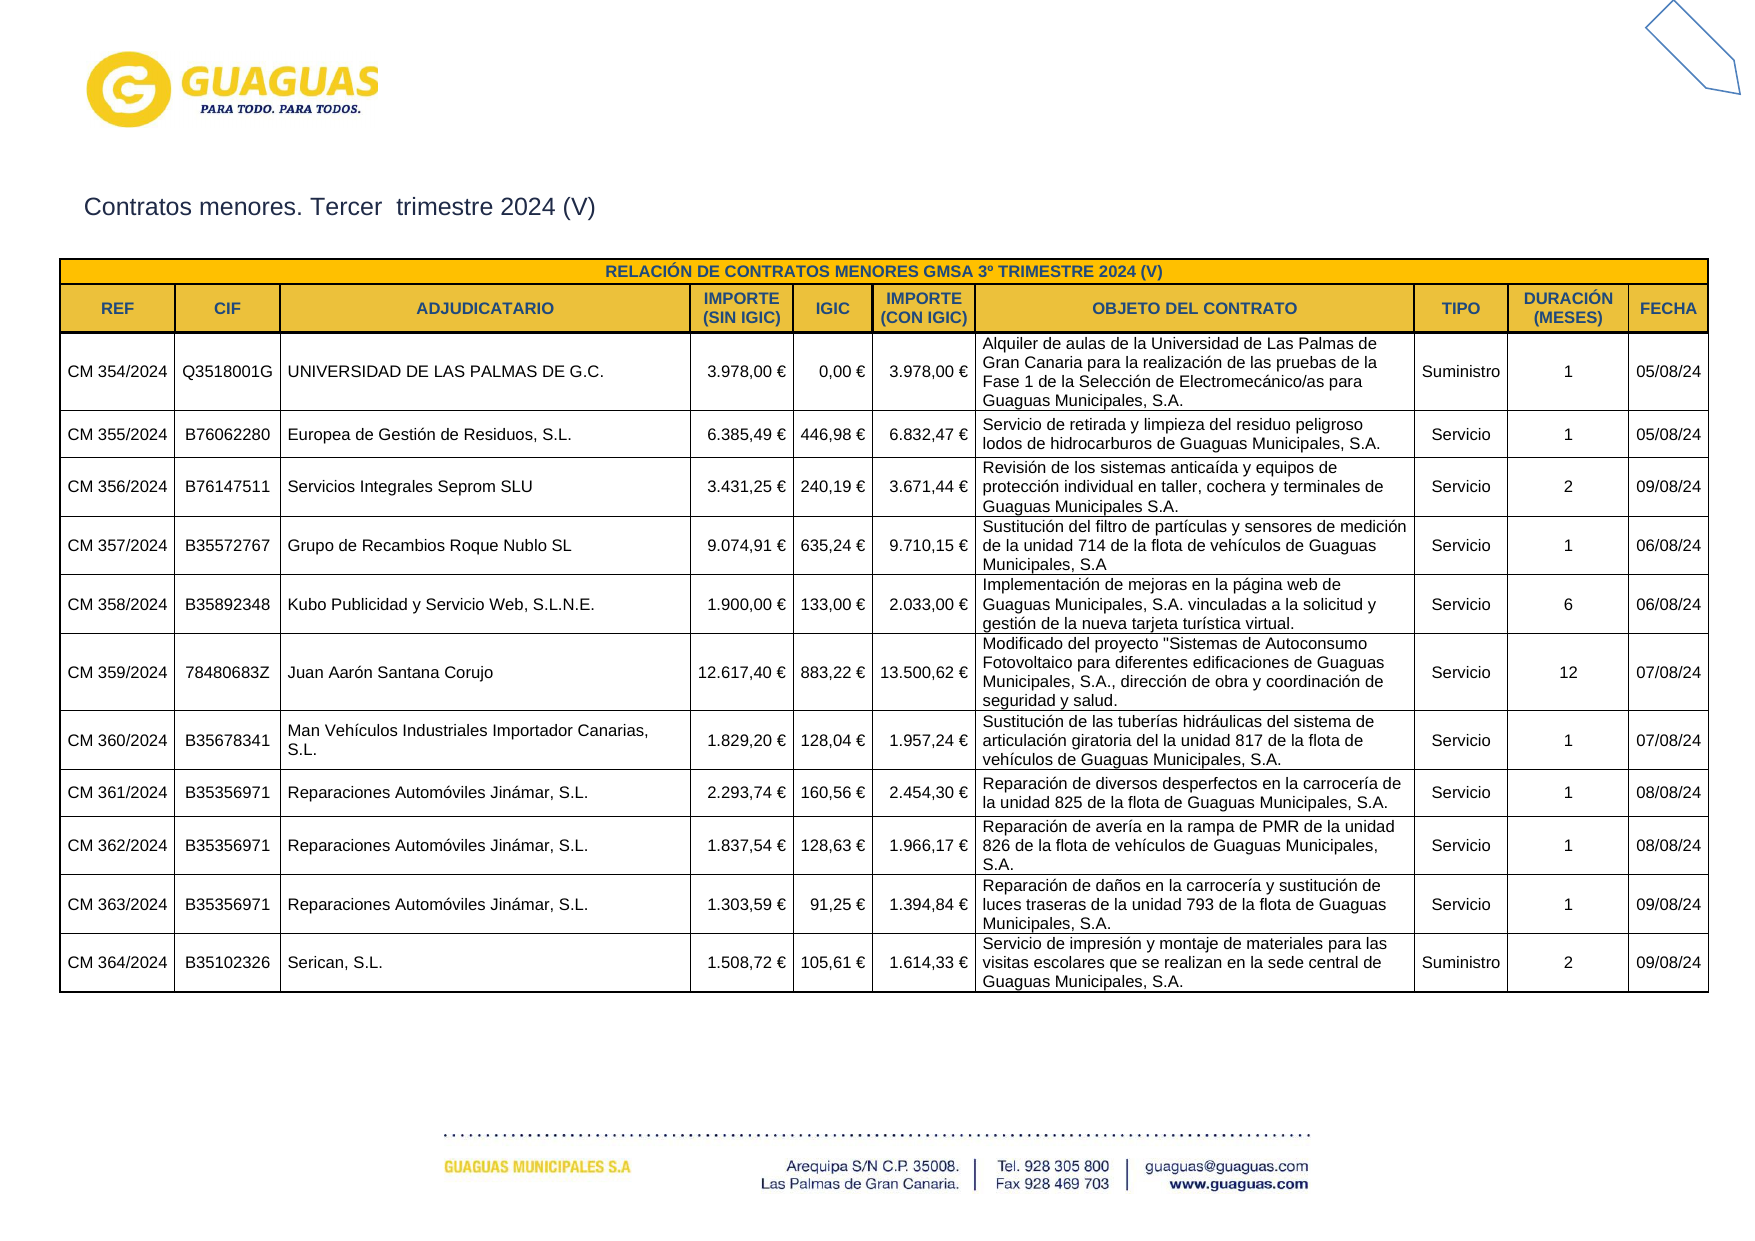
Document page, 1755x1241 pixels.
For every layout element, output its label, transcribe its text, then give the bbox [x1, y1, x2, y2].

table_cell Alquiler de aulas de la Universidad de Las Palmas de Gran Canaria para la realización de las pruebas de la Fase 1 de la Selección de Electromecánico/as para Guaguas Municipales, S.A. [976, 334, 1414, 410]
table_cell 1 [1508, 411, 1628, 457]
table_cell B76147511 [175, 458, 280, 516]
table_cell 1 [1508, 770, 1628, 816]
table_cell Servicio [1415, 517, 1507, 574]
table_cell Europea de Gestión de Residuos, S.L. [281, 411, 690, 457]
table_cell 12.617,40 € [691, 634, 793, 710]
table_cell FECHA [1629, 285, 1707, 331]
table_cell Implementación de mejoras en la página web de Guaguas Municipales, S.A. vinculadas a la solicitud y gestión de la nueva tarjeta turística virtual. [976, 575, 1414, 633]
table_cell Serican, S.L. [281, 934, 690, 991]
table_cell 3.671,44 € [873, 458, 975, 516]
table_cell Servicio de impresión y montaje de materiales para las visitas escolares que se realizan en la sede central de Guaguas Municipales, S.A. [976, 934, 1414, 991]
table_cell B35356971 [175, 770, 280, 816]
table_cell Suministro [1415, 934, 1507, 991]
table_cell B35102326 [175, 934, 280, 991]
table_cell Grupo de Recambios Roque Nublo SL [281, 517, 690, 574]
table_cell 1 [1508, 517, 1628, 574]
table_cell CM 355/2024 [61, 411, 174, 457]
table_cell 09/08/24 [1629, 934, 1708, 991]
table_cell 6.832,47 € [873, 411, 975, 457]
table_cell Servicio [1415, 458, 1507, 516]
table_cell 133,00 € [794, 575, 872, 633]
table_cell DURACIÓN (MESES) [1509, 285, 1628, 331]
table_cell 1.508,72 € [691, 934, 793, 991]
table_cell Servicio [1415, 711, 1507, 769]
table_cell OBJETO DEL CONTRATO [976, 285, 1413, 331]
table_cell CM 359/2024 [61, 634, 174, 710]
table_header RELACIÓN DE CONTRATOS MENORES GMSA 3º TRIMESTRE 2024 (V) [61, 260, 1707, 283]
table_cell 1.394,84 € [873, 875, 975, 933]
table_cell 78480683Z [175, 634, 280, 710]
table_cell Servicio [1415, 575, 1507, 633]
table_cell Q3518001G [175, 334, 280, 410]
table_cell Servicio [1415, 411, 1507, 457]
table_cell 635,24 € [794, 517, 872, 574]
table_cell 1 [1508, 875, 1628, 933]
table_cell 91,25 € [794, 875, 872, 933]
table_cell 2.454,30 € [873, 770, 975, 816]
table_cell CM 356/2024 [61, 458, 174, 516]
text Contratos menores. Tercer trimestre 2024 (V) [84, 192, 1694, 220]
table_cell 6.385,49 € [691, 411, 793, 457]
table_cell CM 362/2024 [61, 817, 174, 874]
table_cell 1.614,33 € [873, 934, 975, 991]
table_cell REF [61, 285, 174, 331]
table_cell 07/08/24 [1629, 634, 1708, 710]
table_cell 12 [1508, 634, 1628, 710]
table_cell 09/08/24 [1629, 458, 1708, 516]
table_cell 06/08/24 [1629, 575, 1708, 633]
table_cell CM 363/2024 [61, 875, 174, 933]
table_cell 3.978,00 € [691, 334, 793, 410]
table_cell 160,56 € [794, 770, 872, 816]
table_cell Sustitución de las tuberías hidráulicas del sistema de articulación giratoria del la unidad 817 de la flota de vehículos de Guaguas Municipales, S.A. [976, 711, 1414, 769]
table_cell Servicio de retirada y limpieza del residuo peligroso lodos de hidrocarburos de Guaguas Municipales, S.A. [976, 411, 1414, 457]
table_cell 9.710,15 € [873, 517, 975, 574]
table_cell Reparación de diversos desperfectos en la carrocería de la unidad 825 de la flota de Guaguas Municipales, S.A. [976, 770, 1414, 816]
table_cell CM 357/2024 [61, 517, 174, 574]
table_cell Suministro [1415, 334, 1507, 410]
table_cell 2.293,74 € [691, 770, 793, 816]
table_cell 446,98 € [794, 411, 872, 457]
table_cell CIF [176, 285, 279, 331]
table_cell 13.500,62 € [873, 634, 975, 710]
table_cell 240,19 € [794, 458, 872, 516]
table_cell 1 [1508, 817, 1628, 874]
table_cell 1 [1508, 334, 1628, 410]
table_cell Revisión de los sistemas anticaída y equipos de protección individual en taller, cochera y terminales de Guaguas Municipales S.A. [976, 458, 1414, 516]
table_cell 105,61 € [794, 934, 872, 991]
table_cell Servicios Integrales Seprom SLU [281, 458, 690, 516]
table_cell CM 354/2024 [61, 334, 174, 410]
table_cell B35356971 [175, 875, 280, 933]
table_cell Reparaciones Automóviles Jinámar, S.L. [281, 875, 690, 933]
table_cell Modificado del proyecto "Sistemas de Autoconsumo Fotovoltaico para diferentes edificaciones de Guaguas Municipales, S.A., dirección de obra y coordinación de seguridad y salud. [976, 634, 1414, 710]
table_cell 128,63 € [794, 817, 872, 874]
table_cell CM 364/2024 [61, 934, 174, 991]
table_cell 883,22 € [794, 634, 872, 710]
table_cell B35572767 [175, 517, 280, 574]
table_cell CM 358/2024 [61, 575, 174, 633]
table_cell Reparaciones Automóviles Jinámar, S.L. [281, 770, 690, 816]
table_cell 0,00 € [794, 334, 872, 410]
table_cell 2 [1508, 934, 1628, 991]
table_cell Reparaciones Automóviles Jinámar, S.L. [281, 817, 690, 874]
table_cell 07/08/24 [1629, 711, 1708, 769]
table_cell 1.900,00 € [691, 575, 793, 633]
table_cell 1.837,54 € [691, 817, 793, 874]
table_cell B35678341 [175, 711, 280, 769]
table_cell Servicio [1415, 770, 1507, 816]
table_cell CM 361/2024 [61, 770, 174, 816]
table_cell Man Vehículos Industriales Importador Canarias, S.L. [281, 711, 690, 769]
table_cell 08/08/24 [1629, 817, 1708, 874]
table_cell 3.978,00 € [873, 334, 975, 410]
table_cell 3.431,25 € [691, 458, 793, 516]
table_cell IMPORTE (SIN IGIC) [691, 285, 792, 331]
table_cell B35356971 [175, 817, 280, 874]
table_cell 06/08/24 [1629, 517, 1708, 574]
table_cell Sustitución del filtro de partículas y sensores de medición de la unidad 714 de la flota de vehículos de Guaguas Municipales, S.A [976, 517, 1414, 574]
table_cell Juan Aarón Santana Corujo [281, 634, 690, 710]
table_cell Reparación de avería en la rampa de PMR de la unidad 826 de la flota de vehículos de Guaguas Municipales, S.A. [976, 817, 1414, 874]
table_cell 05/08/24 [1629, 411, 1708, 457]
table_cell B35892348 [175, 575, 280, 633]
table_cell IGIC [794, 285, 871, 331]
table_cell IMPORTE (CON IGIC) [874, 285, 974, 331]
table_cell 05/08/24 [1629, 334, 1708, 410]
table_cell Reparación de daños en la carrocería y sustitución de luces traseras de la unidad 793 de la flota de Guaguas Municipales, S.A. [976, 875, 1414, 933]
table_cell 6 [1508, 575, 1628, 633]
table_cell 9.074,91 € [691, 517, 793, 574]
table_cell 1.957,24 € [873, 711, 975, 769]
table_cell CM 360/2024 [61, 711, 174, 769]
table_cell 2.033,00 € [873, 575, 975, 633]
table_cell B76062280 [175, 411, 280, 457]
table_cell ADJUDICATARIO [281, 285, 689, 331]
table_cell 1.303,59 € [691, 875, 793, 933]
table_cell 09/08/24 [1629, 875, 1708, 933]
table_cell Kubo Publicidad y Servicio Web, S.L.N.E. [281, 575, 690, 633]
table_cell 2 [1508, 458, 1628, 516]
table_cell Servicio [1415, 817, 1507, 874]
table_cell UNIVERSIDAD DE LAS PALMAS DE G.C. [281, 334, 690, 410]
table_cell 1 [1508, 711, 1628, 769]
table_cell 1.829,20 € [691, 711, 793, 769]
table_cell Servicio [1415, 634, 1507, 710]
table_cell Servicio [1415, 875, 1507, 933]
table_cell TIPO [1415, 285, 1507, 331]
table_cell 08/08/24 [1629, 770, 1708, 816]
table_cell 1.966,17 € [873, 817, 975, 874]
table_cell 128,04 € [794, 711, 872, 769]
